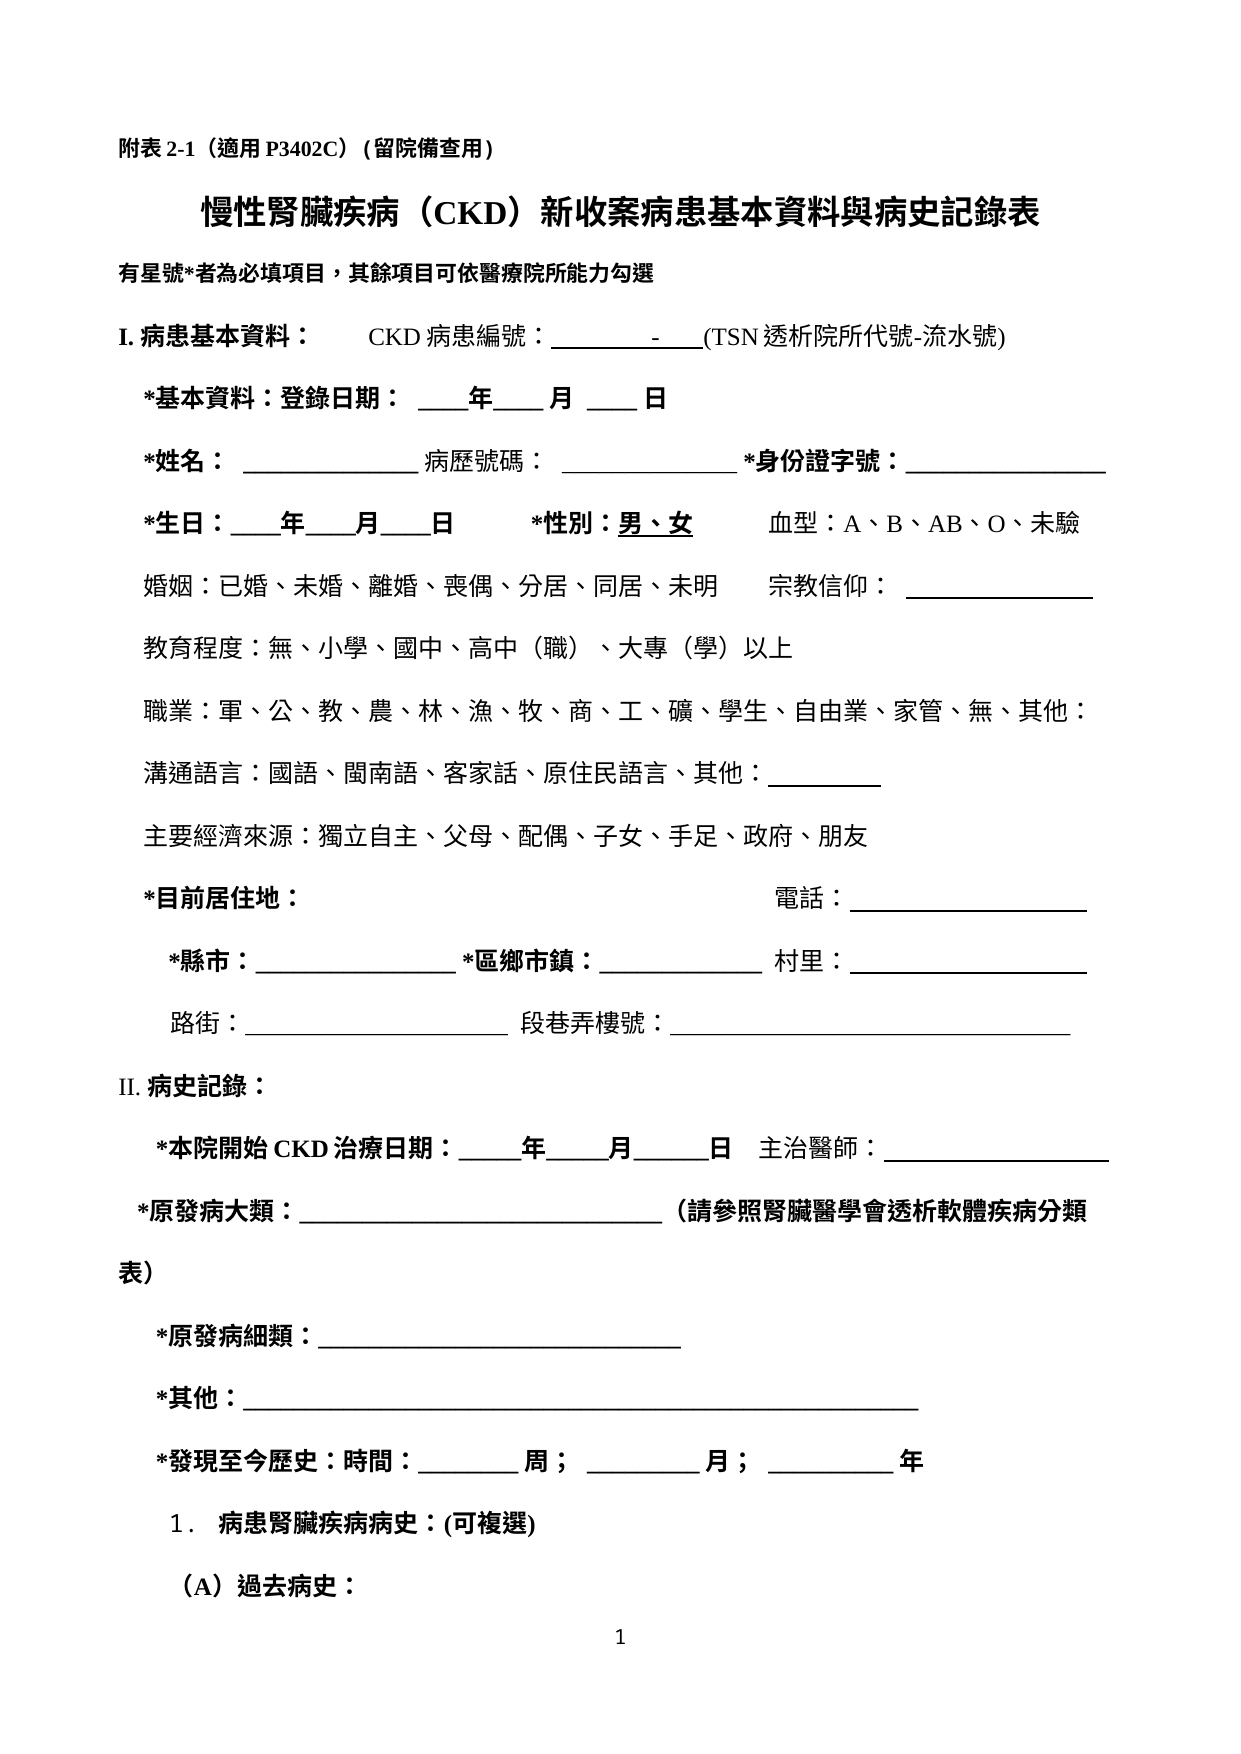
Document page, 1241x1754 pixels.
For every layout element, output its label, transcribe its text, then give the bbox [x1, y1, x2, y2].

text 溝通語言：國語、閩南語、客家話、原住民語言、其他： [118, 730, 1122, 793]
text *本院開始CKD治療日期：_____年_____月______日 主治醫師： [118, 1105, 1122, 1168]
text 附表2-1（適用P3402C）(留院備查用) [118, 105, 1122, 168]
text *縣市：________________ *區鄉市鎮：_____________ 村里： [118, 918, 1122, 980]
text 慢性腎臟疾病（CKD）新收案病患基本資料與病史記錄表 [118, 168, 1122, 230]
list 病患腎臟疾病病史：(可複選) [169, 1480, 1122, 1543]
text （A）過去病史： [169, 1543, 1122, 1605]
text 主要經濟來源：獨立自主、父母、配偶、子女、手足、政府、朋友 [118, 793, 1122, 855]
text *姓名： ______________ 病歷號碼： ______________ *身份證字號：________________ [118, 418, 1122, 480]
text *生日：____年____月____日 *性別：男、女 血型：A、B、AB、O、未驗 [118, 480, 1122, 543]
text 教育程度：無、小學、國中、高中（職）、大專（學）以上 [118, 605, 1122, 668]
text I. 病患基本資料： CKD病患編號： - (TSN透析院所代號-流水號) [118, 293, 1122, 355]
text *原發病大類：_____________________________（請參照腎臟醫學會透析軟體疾病分類表） [118, 1168, 1122, 1293]
text *發現至今歷史：時間：________ 周； _________ 月； __________ 年 [118, 1418, 1122, 1480]
text II. 病史記錄： [118, 1043, 1122, 1105]
text *目前居住地： 電話： [118, 855, 1122, 918]
text 路街：_____________________ 段巷弄樓號：________________________________ [118, 980, 1122, 1043]
text 職業：軍、公、教、農、林、漁、牧、商、工、礦、學生、自由業、家管、無、其他： [118, 668, 1122, 730]
text *原發病細類：_____________________________ [118, 1293, 1122, 1355]
text *其他：______________________________________________________ [118, 1355, 1122, 1418]
text *基本資料：登錄日期： ____年____ 月 ____ 日 [118, 355, 1122, 418]
text 婚姻：已婚、未婚、離婚、喪偶、分居、同居、未明 宗教信仰： [118, 543, 1122, 605]
text 有星號*者為必填項目，其餘項目可依醫療院所能力勾選 [118, 230, 1122, 293]
